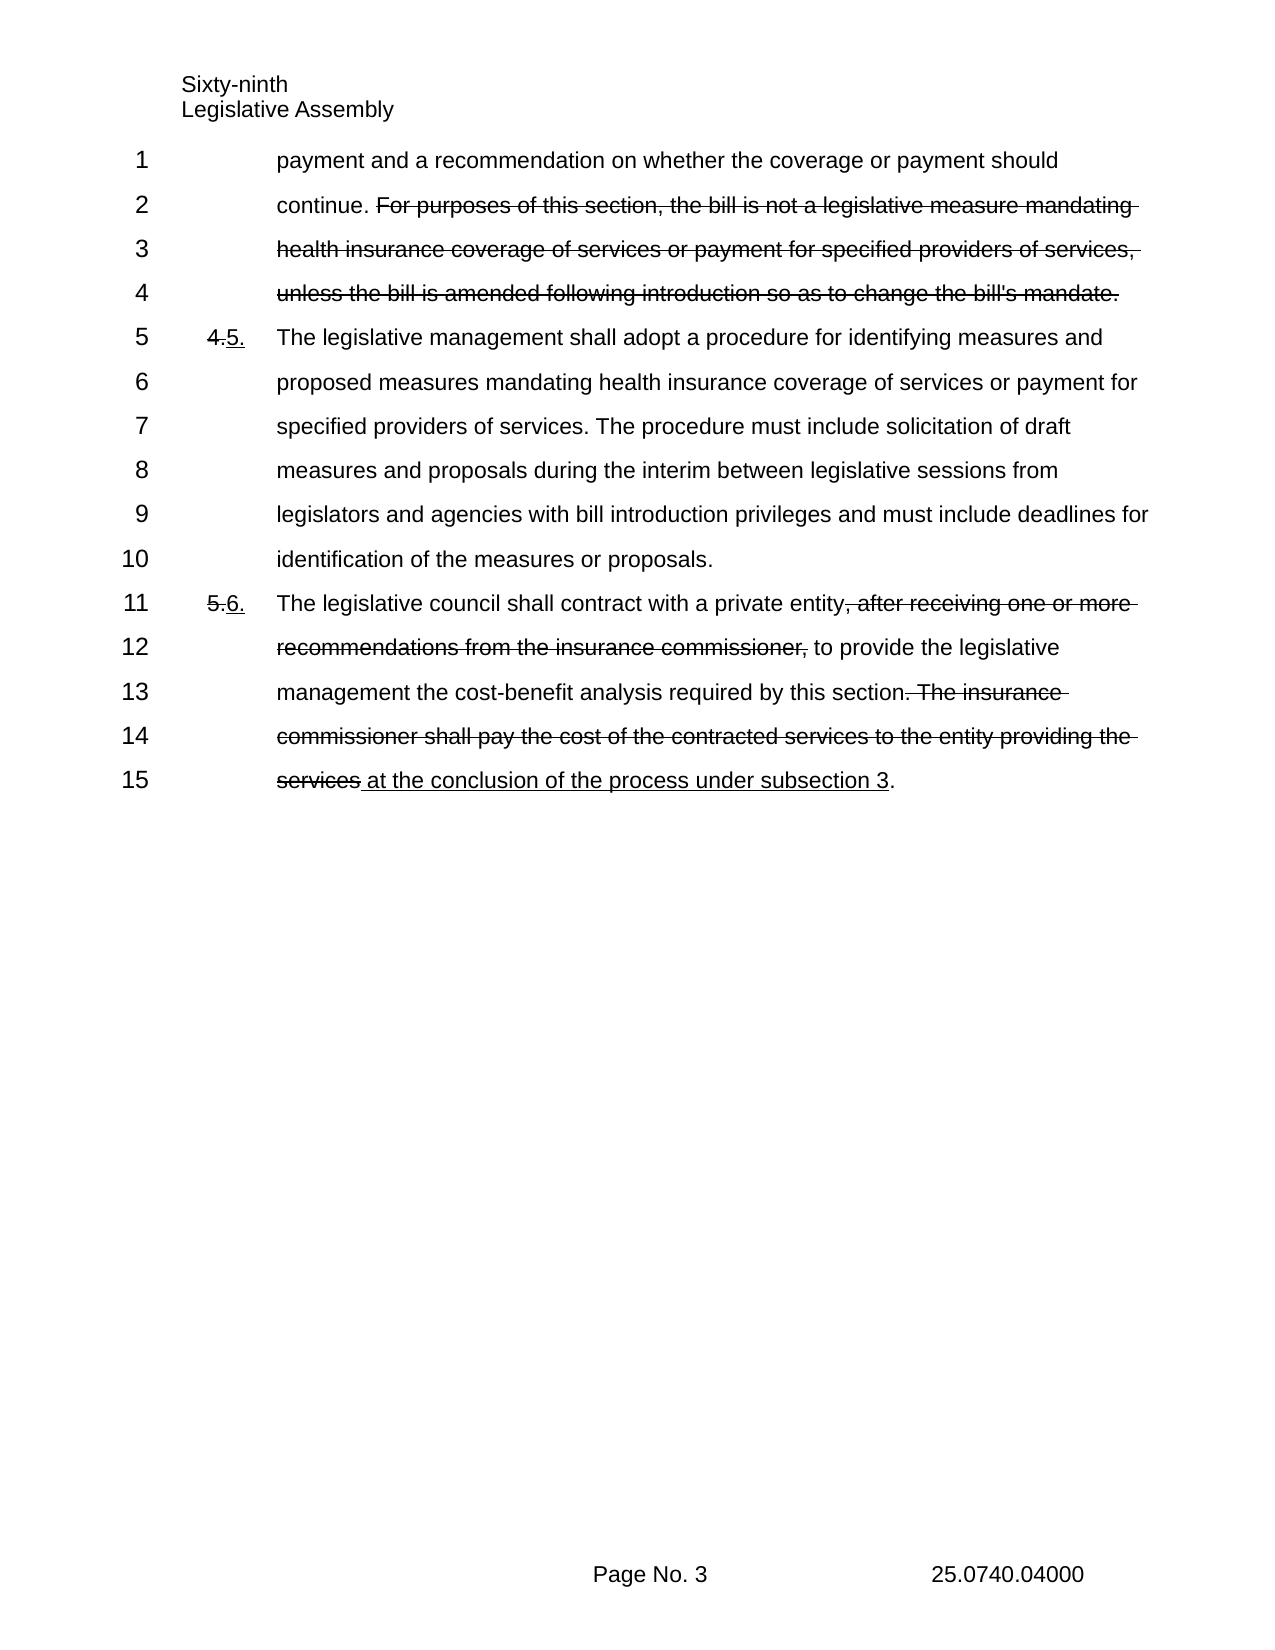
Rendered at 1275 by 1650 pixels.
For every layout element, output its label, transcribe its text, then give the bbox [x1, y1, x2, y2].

text payment and a recommendation on whether the coverage or payment should continue. For purposes of this section, the bill is not a legislative measure mandating health insurance coverage of services or payment for specified providers of services, unless the bill is amended following introduction so as to change the bill's mandate. [181, 133, 1154, 310]
text 5.6. The legislative council shall contract with a private entity, after receiving one or more recommendations from the insurance commissioner, to provide the legislative management the cost‑benefit analysis required by this section. The insurance commissioner shall pay the cost of the contracted services to the entity providing the services at the conclusion of the process under subsection 3. [181, 576, 1154, 797]
text 4.5. The legislative management shall adopt a procedure for identifying measures and proposed measures mandating health insurance coverage of services or payment for specified providers of services. The procedure must include solicitation of draft measures and proposals during the interim between legislative sessions from legislators and agencies with bill introduction privileges and must include deadlines for identification of the measures or proposals. [181, 310, 1154, 576]
